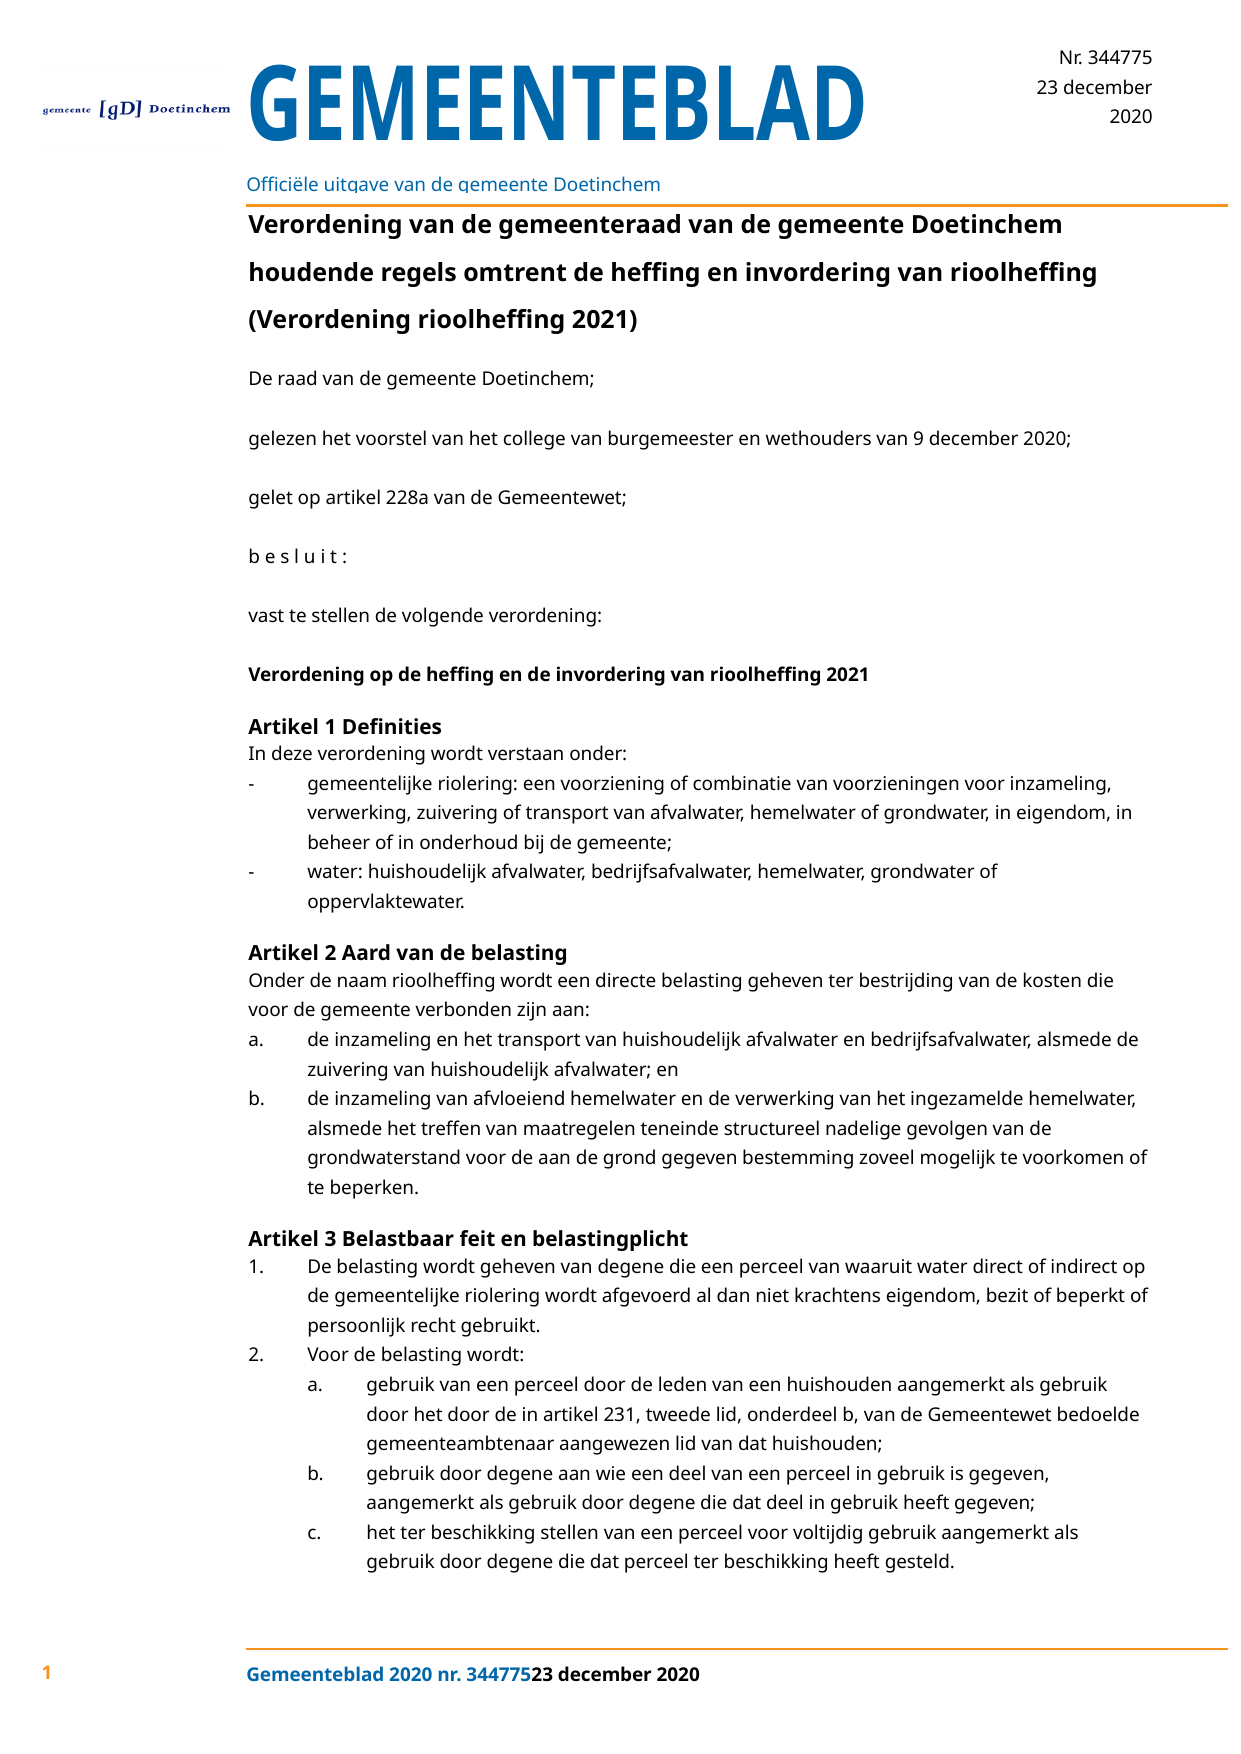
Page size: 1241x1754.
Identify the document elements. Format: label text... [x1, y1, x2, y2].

text vast te stellen de volgende verordening: [248, 602, 1152, 628]
list De belasting wordt geheven van degene die een perceel van waaruit water direct of indirect op de gemeentelijke riolering wordt afgevoerd al dan niet krachtens eigendom, bezit of beperkt of persoonlijk recht gebruikt. [248, 1253, 1152, 1338]
text gelet op artikel 228a van de Gemeentewet; [248, 484, 1152, 509]
text De raad van de gemeente Doetinchem; [248, 366, 1152, 391]
list gebruik door degene aan wie een deel van een perceel in gebruik is gegeven, aangemerkt als gebruik door degene die dat deel in gebruik heeft gegeven; [307, 1460, 1152, 1515]
list gebruik van een perceel door de leden van een huishouden aangemerkt als gebruik door het door de in artikel 231, tweede lid, onderdeel b, van de Gemeentewet bedoelde gemeenteambtenaar aangewezen lid van dat huishouden; [307, 1371, 1152, 1456]
text b e s l u i t : [248, 543, 1152, 569]
text Artikel 1 Definities [248, 712, 1152, 740]
list het ter beschikking stellen van een perceel voor voltijdig gebruik aangemerkt als gebruik door degene die dat perceel ter beschikking heeft gesteld. [307, 1519, 1152, 1574]
text In deze verordening wordt verstaan onder: [248, 740, 1152, 766]
text Onder de naam rioolheffing wordt een directe belasting geheven ter bestrijding van de kosten die voor de gemeente verbonden zijn aan: [248, 967, 1152, 1022]
text gelezen het voorstel van het college van burgemeester en wethouders van 9 december 2020; [248, 425, 1152, 450]
text Artikel 2 Aard van de belasting [248, 938, 1152, 967]
text Artikel 3 Belastbaar feit en belastingplicht [248, 1224, 1152, 1253]
text Verordening op de heffing en de invordering van rioolheffing 2021 [248, 661, 1152, 687]
list de inzameling en het transport van huishoudelijk afvalwater en bedrijfsafvalwater, alsmede de zuivering van huishoudelijk afvalwater; en [248, 1026, 1152, 1081]
list de inzameling van afvloeiend hemelwater en de verwerking van het ingezamelde hemelwater, alsmede het treffen van maatregelen teneinde structureel nadelige gevolgen van de grondwaterstand voor de aan de grond gegeven bestemming zoveel mogelijk te voorkomen of te beperken. [248, 1085, 1152, 1200]
list Voor de belasting wordt: [248, 1342, 1152, 1367]
text Verordening van de gemeenteraad van de gemeente Doetinchem houdende regels omtrent de heffing en invordering van rioolheffing (Verordening rioolheffing 2021) [248, 207, 1152, 336]
list water: huishoudelijk afvalwater, bedrijfsafvalwater, hemelwater, grondwater of oppervlaktewater. [248, 858, 1152, 914]
list gemeentelijke riolering: een voorziening of combinatie van voorzieningen voor inzameling, verwerking, zuivering of transport van afvalwater, hemelwater of grondwater, in eigendom, in beheer of in onderhoud bij de gemeente; [248, 770, 1152, 855]
picture [41, 47, 231, 172]
